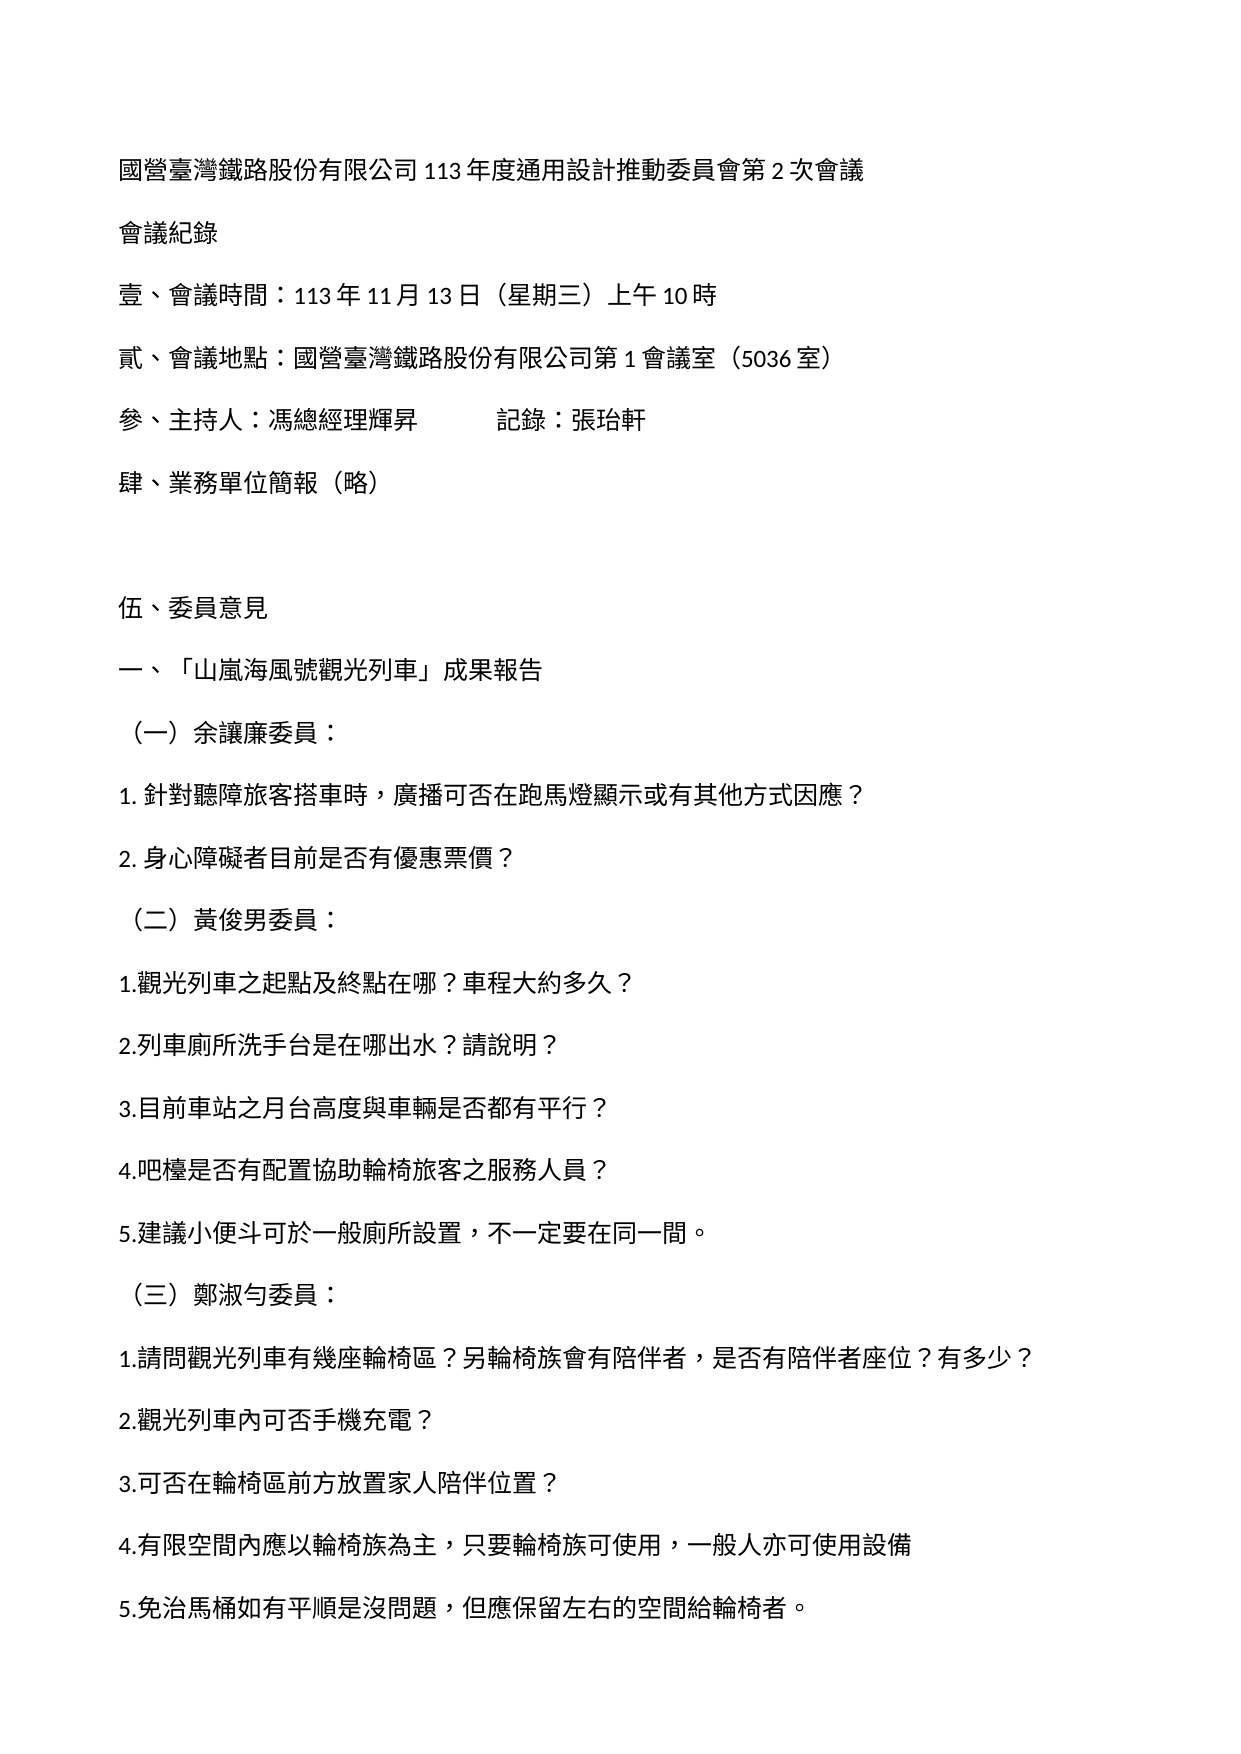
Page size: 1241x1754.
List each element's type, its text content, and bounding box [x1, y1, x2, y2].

text （二）黃俊男委員： [118, 877, 1122, 939]
text 肆、業務單位簡報（略） [118, 439, 1122, 502]
text 1. 針對聽障旅客搭車時，廣播可否在跑馬燈顯示或有其他方式因應？ [118, 752, 1122, 814]
text 2.列車廁所洗手台是在哪出水？請說明？ [118, 1002, 1122, 1064]
text 1.請問觀光列車有幾座輪椅區？另輪椅族會有陪伴者，是否有陪伴者座位？有多少？ [118, 1314, 1122, 1377]
text 3.目前車站之月台高度與車輛是否都有平行？ [118, 1064, 1122, 1127]
text 3.可否在輪椅區前方放置家人陪伴位置？ [118, 1439, 1122, 1502]
text 5.建議小便斗可於一般廁所設置，不一定要在同一間。 [118, 1189, 1122, 1252]
text 伍、委員意見 [118, 564, 1122, 627]
text 壹、會議時間：113年11月13日（星期三）上午10時 [118, 252, 1122, 314]
text 5.免治馬桶如有平順是沒問題，但應保留左右的空間給輪椅者。 [118, 1564, 1122, 1627]
text 2.觀光列車內可否手機充電？ [118, 1377, 1122, 1439]
text 會議紀錄 [118, 189, 1122, 252]
text 國營臺灣鐵路股份有限公司113年度通用設計推動委員會第2次會議 [118, 127, 1122, 189]
text 4.有限空間內應以輪椅族為主，只要輪椅族可使用，一般人亦可使用設備 [118, 1502, 1122, 1564]
text （一）余讓廉委員： [118, 689, 1122, 752]
text 4.吧檯是否有配置協助輪椅旅客之服務人員？ [118, 1127, 1122, 1189]
text 一、「山嵐海風號觀光列車」成果報告 [118, 627, 1122, 689]
text 1.觀光列車之起點及終點在哪？車程大約多久？ [118, 939, 1122, 1002]
text （三）鄭淑勻委員： [118, 1252, 1122, 1314]
text 貳、會議地點：國營臺灣鐵路股份有限公司第1會議室（5036室） [118, 314, 1122, 377]
text 2. 身心障礙者目前是否有優惠票價？ [118, 814, 1122, 877]
text 參、主持人：馮總經理輝昇 記錄：張珆軒 [118, 377, 1122, 439]
